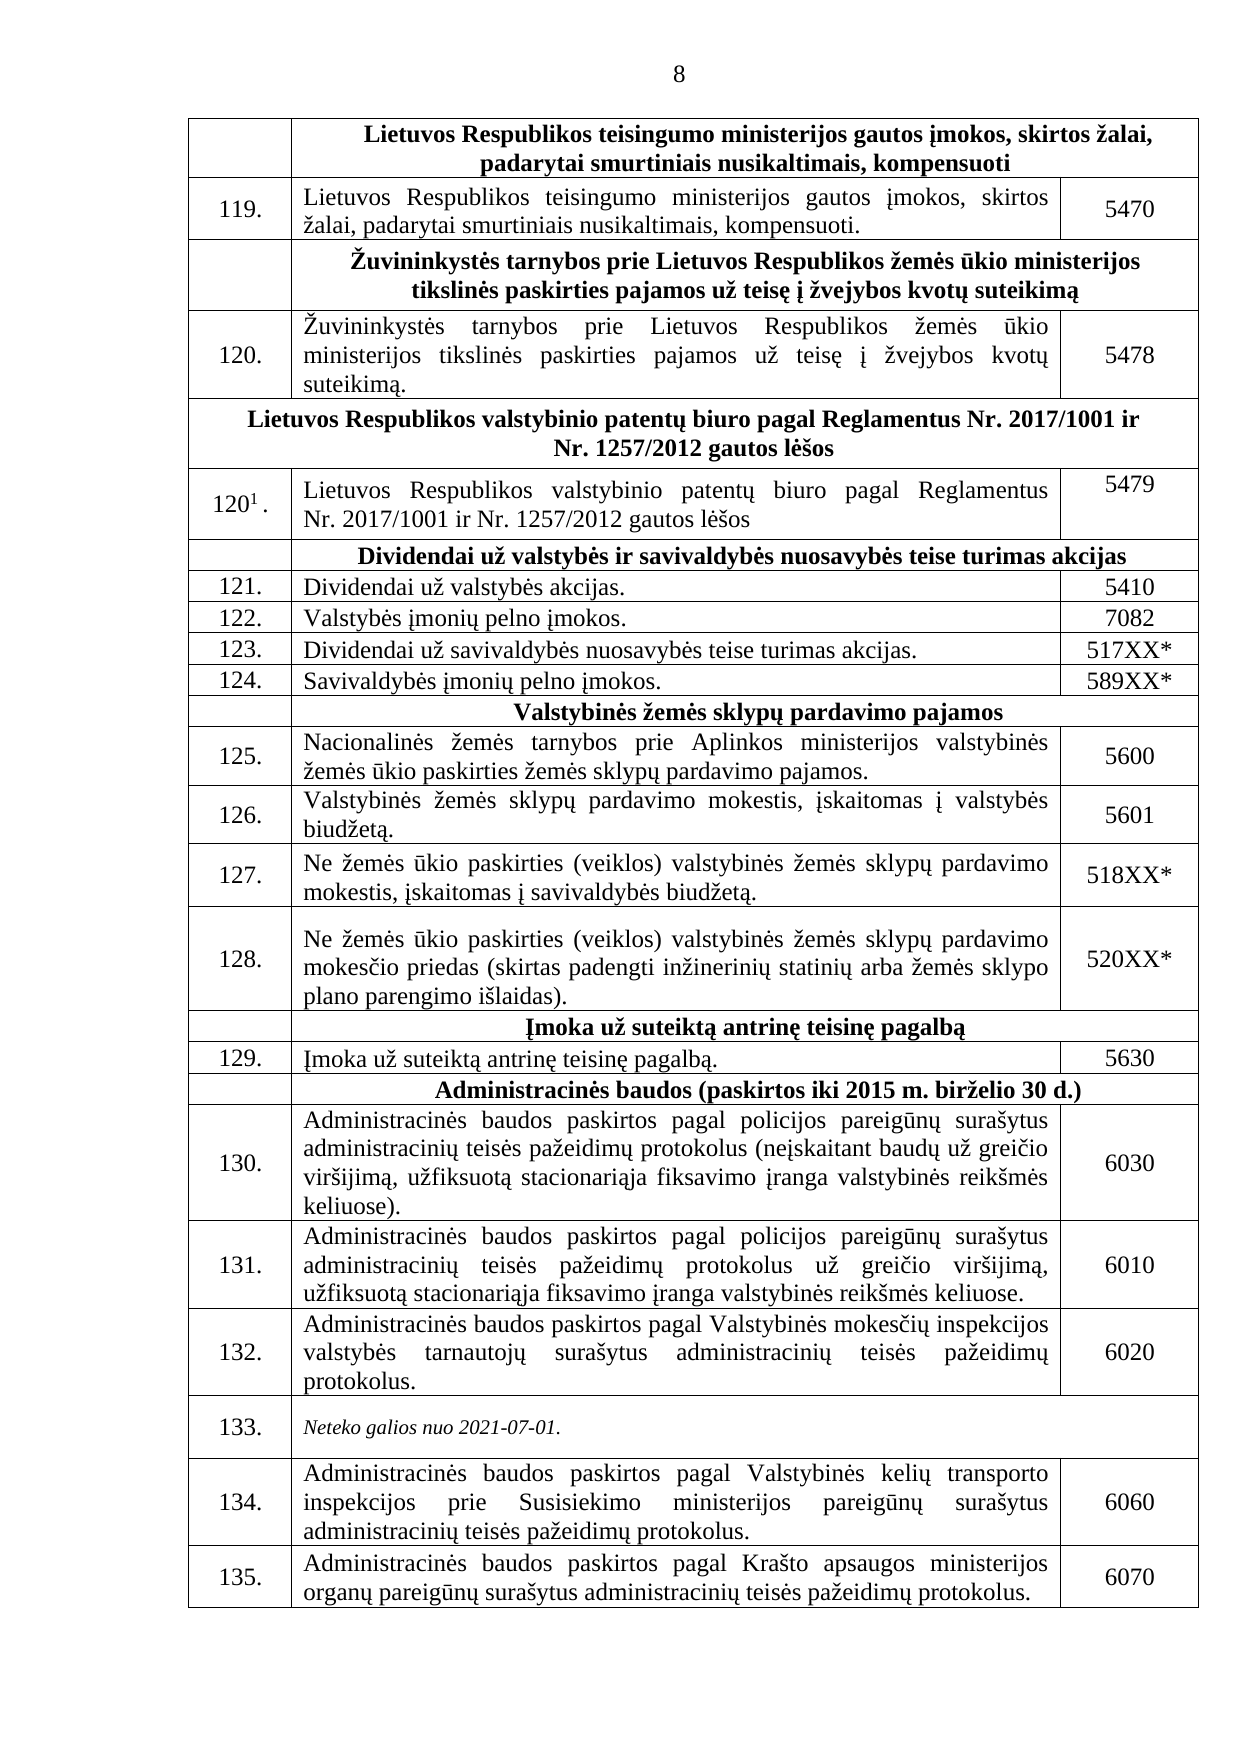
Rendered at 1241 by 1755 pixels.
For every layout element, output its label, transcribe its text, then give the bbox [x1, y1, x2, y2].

table_cell 127. [189, 844, 291, 906]
table_cell 120. [189, 311, 291, 397]
table_cell Valstybinės žemės sklypų pardavimo mokestis, įskaitomas į valstybės biudžetą. [292, 786, 1060, 843]
table_cell 121. [189, 571, 291, 601]
table_cell 131. [189, 1221, 291, 1308]
table_cell 123. [189, 633, 291, 663]
table_cell Savivaldybės įmonių pelno įmokos. [292, 665, 1060, 695]
table_cell 5478 [1061, 311, 1198, 397]
table_cell 6010 [1061, 1221, 1198, 1308]
table_cell 5470 [1061, 178, 1198, 239]
table_cell 134. [189, 1459, 291, 1545]
table_cell Administracinės baudos paskirtos pagal Krašto apsaugos ministerijos organų pareigūnų surašytus administracinių teisės pažeidimų protokolus. [292, 1546, 1060, 1607]
table_cell Ne žemės ūkio paskirties (veiklos) valstybinės žemės sklypų pardavimo mokestis, įskaitomas į savivaldybės biudžetą. [292, 844, 1060, 906]
table_cell Neteko galios nuo 2021-07-01. [292, 1396, 1198, 1457]
table_cell 518XX* [1061, 844, 1198, 906]
table_cell 5410 [1061, 571, 1198, 601]
table_cell [189, 1074, 291, 1104]
table_cell 135. [189, 1546, 291, 1607]
table_cell 129. [189, 1042, 291, 1072]
table_cell 7082 [1061, 602, 1198, 632]
table_cell Lietuvos Respublikos valstybinio patentų biuro pagal Reglamentus Nr. 2017/1001 ir Nr. 1257/2012 gautos lėšos [189, 399, 1198, 468]
table_cell Valstybės įmonių pelno įmokos. [292, 602, 1060, 632]
table_cell 5601 [1061, 786, 1198, 843]
table_cell 125. [189, 727, 291, 784]
table_cell 126. [189, 786, 291, 843]
table_cell [189, 240, 291, 310]
table_cell Žuvininkystės tarnybos prie Lietuvos Respublikos žemės ūkio ministerijos tikslinės paskirties pajamos už teisę į žvejybos kvotų suteikimą. [292, 311, 1060, 397]
table_cell Įmoka už suteiktą antrinę teisinę pagalbą. [292, 1042, 1060, 1072]
table_cell [189, 540, 291, 570]
table_cell Administracinės baudos (paskirtos iki 2015 m. birželio 30 d.) [292, 1074, 1198, 1104]
table_cell [189, 696, 291, 726]
table_cell Administracinės baudos paskirtos pagal policijos pareigūnų surašytus administracinių teisės pažeidimų protokolus už greičio viršijimą, užfiksuotą stacionariąja fiksavimo įranga valstybinės reikšmės keliuose. [292, 1221, 1060, 1308]
table_cell 6030 [1061, 1105, 1198, 1220]
table_cell Dividendai už valstybės ir savivaldybės nuosavybės teise turimas akcijas [292, 540, 1198, 570]
table_cell 133. [189, 1396, 291, 1457]
table_cell Administracinės baudos paskirtos pagal Valstybinės kelių transporto inspekcijos prie Susisiekimo ministerijos pareigūnų surašytus administracinių teisės pažeidimų protokolus. [292, 1459, 1060, 1545]
table_cell Lietuvos Respublikos teisingumo ministerijos gautos įmokos, skirtos žalai, padarytai smurtiniais nusikaltimais, kompensuoti. [292, 178, 1060, 239]
table_cell Įmoka už suteiktą antrinę teisinę pagalbą [292, 1011, 1198, 1041]
table_cell 6020 [1061, 1309, 1198, 1395]
table_cell Lietuvos Respublikos teisingumo ministerijos gautos įmokos, skirtos žalai, padarytai smurtiniais nusikaltimais, kompensuoti [292, 119, 1198, 177]
table_cell 1201 . [189, 469, 291, 538]
table_cell Dividendai už savivaldybės nuosavybės teise turimas akcijas. [292, 633, 1060, 663]
table_cell 119. [189, 178, 291, 239]
table_cell 589XX* [1061, 665, 1198, 695]
table_cell 122. [189, 602, 291, 632]
table_cell Žuvininkystės tarnybos prie Lietuvos Respublikos žemės ūkio ministerijos tikslinės paskirties pajamos už teisę į žvejybos kvotų suteikimą [292, 240, 1198, 310]
table_cell 6070 [1061, 1546, 1198, 1607]
table_cell 6060 [1061, 1459, 1198, 1545]
table_cell 130. [189, 1105, 291, 1220]
table_cell Ne žemės ūkio paskirties (veiklos) valstybinės žemės sklypų pardavimo mokesčio priedas (skirtas padengti inžinerinių statinių arba žemės sklypo plano parengimo išlaidas). [292, 907, 1060, 1010]
table_cell Administracinės baudos paskirtos pagal Valstybinės mokesčių inspekcijos valstybės tarnautojų surašytus administracinių teisės pažeidimų protokolus. [292, 1309, 1060, 1395]
table_cell 5479 [1061, 469, 1198, 538]
table_cell 132. [189, 1309, 291, 1395]
table_cell Nacionalinės žemės tarnybos prie Aplinkos ministerijos valstybinės žemės ūkio paskirties žemės sklypų pardavimo pajamos. [292, 727, 1060, 784]
table_cell Dividendai už valstybės akcijas. [292, 571, 1060, 601]
table_cell Administracinės baudos paskirtos pagal policijos pareigūnų surašytus administracinių teisės pažeidimų protokolus (neįskaitant baudų už greičio viršijimą, užfiksuotą stacionariąja fiksavimo įranga valstybinės reikšmės keliuose). [292, 1105, 1060, 1220]
table_cell Lietuvos Respublikos valstybinio patentų biuro pagal Reglamentus Nr. 2017/1001 ir Nr. 1257/2012 gautos lėšos [292, 469, 1060, 538]
table_cell 124. [189, 665, 291, 695]
table_cell Valstybinės žemės sklypų pardavimo pajamos [292, 696, 1198, 726]
table_cell 517XX* [1061, 633, 1198, 663]
table_cell 5600 [1061, 727, 1198, 784]
table_cell 520XX* [1061, 907, 1198, 1010]
table_cell [189, 1011, 291, 1041]
table_cell 5630 [1061, 1042, 1198, 1072]
table_cell 128. [189, 907, 291, 1010]
table_cell [189, 119, 291, 177]
